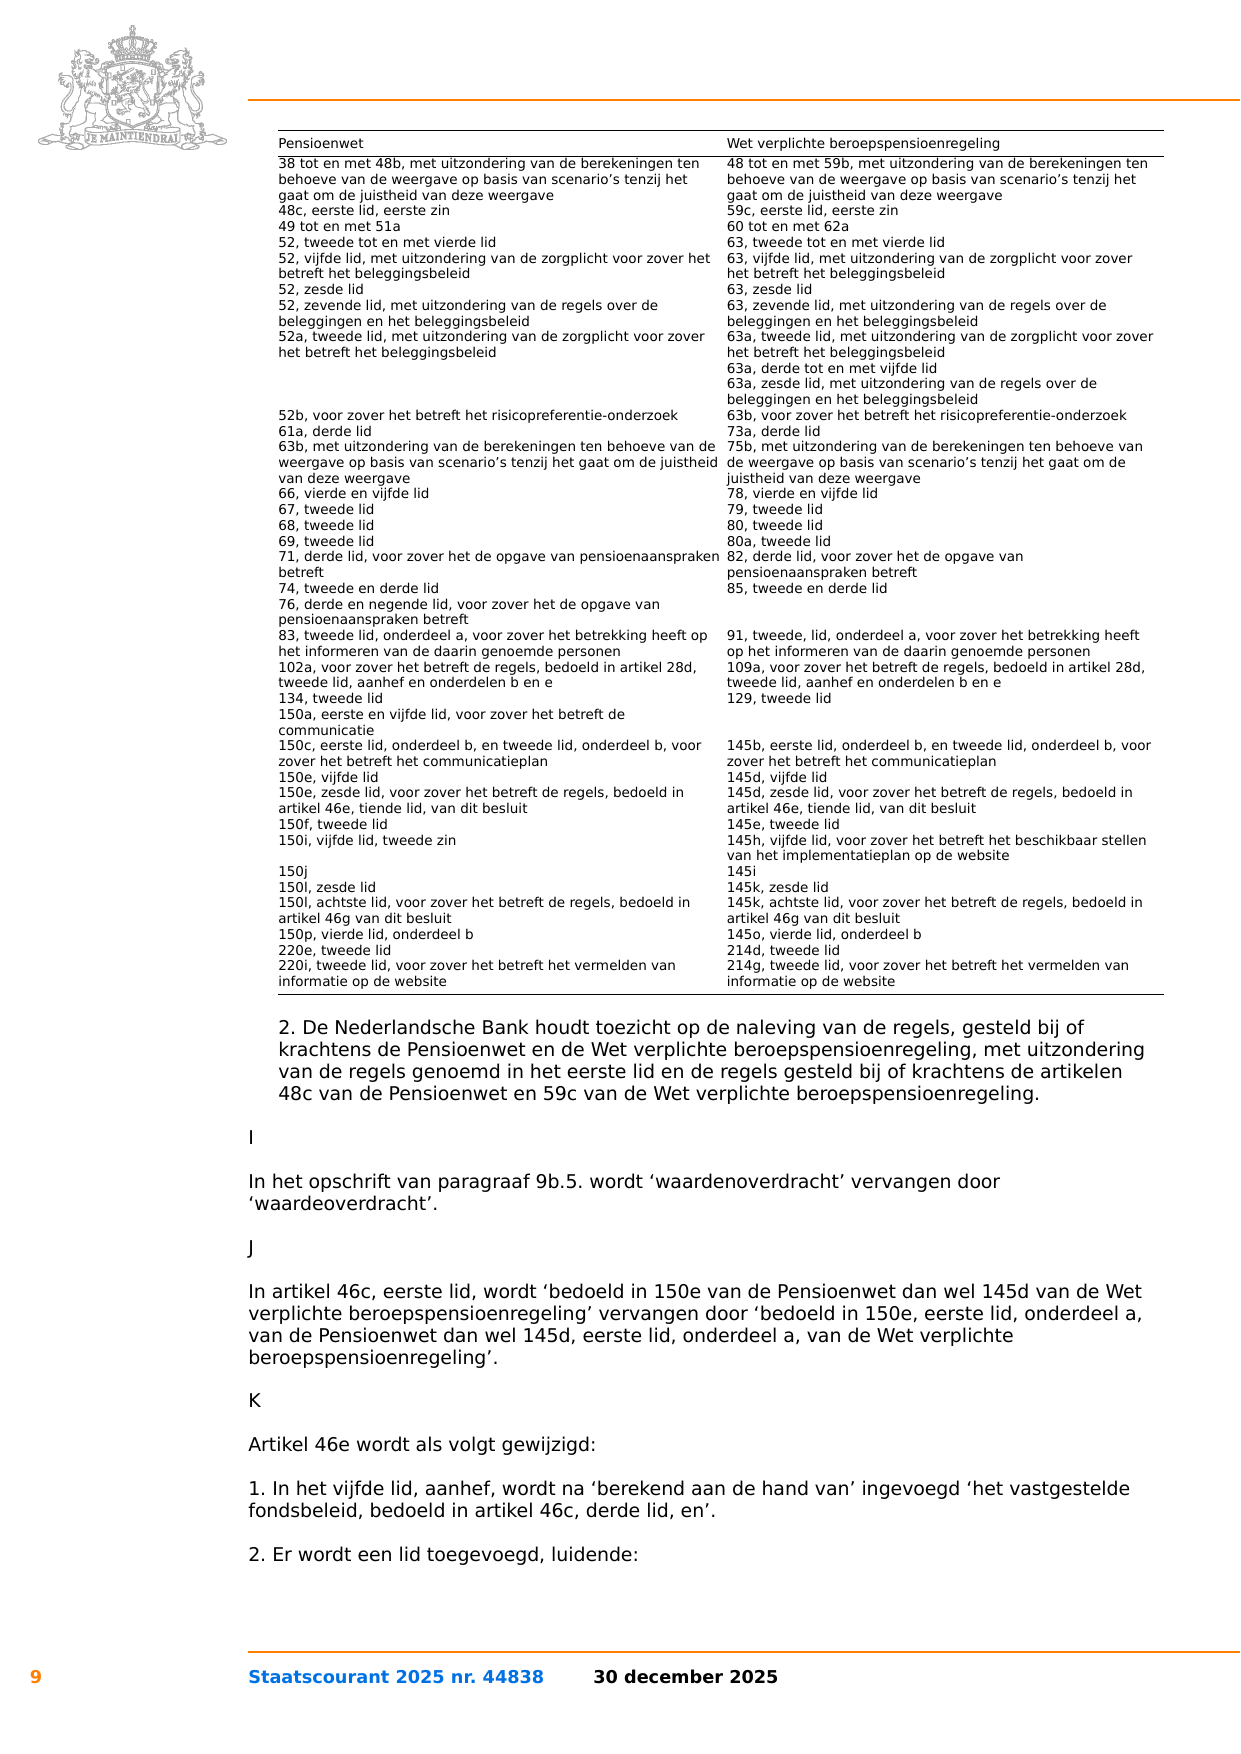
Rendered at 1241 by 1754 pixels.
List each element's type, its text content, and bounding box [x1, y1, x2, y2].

table_cell 60 tot en met 62a [721, 219, 1163, 235]
table_cell 48c, eerste lid, eerste zin [278, 203, 721, 219]
table_header Pensioenwet [278, 131, 721, 156]
table_cell 75b, met uitzondering van de berekeningen ten behoeve van de weergave op basis van scenario’s tenzij het gaat om de juistheid van deze weergave [721, 439, 1163, 486]
table_cell [278, 376, 721, 408]
text 2. Er wordt een lid toegevoegd, luidende: [248, 1544, 1163, 1566]
text I [248, 1127, 1163, 1149]
text 2. De Nederlandsche Bank houdt toezicht op de naleving van de regels, gesteld bij of krachtens de Pensioenwet en de Wet verplichte beroepspensioenregeling, met uitzondering van de regels genoemd in het eerste lid en de regels gesteld bij of krachtens de artikelen 48c van de Pensioenwet en 59c van de Wet verplichte beroepspensioenregeling. [278, 1017, 1163, 1105]
table_cell [721, 596, 1163, 628]
table_cell 150e, vijfde lid 150e, zesde lid, voor zover het betreft de regels, bedoeld in artikel 46e, tiende lid, van dit besluit [278, 770, 721, 817]
text In artikel 46c, eerste lid, wordt ‘bedoeld in 150e van de Pensioenwet dan wel 145d van de Wet verplichte beroepspensioenregeling’ vervangen door ‘bedoeld in 150e, eerste lid, onderdeel a, van de Pensioenwet dan wel 145d, eerste lid, onderdeel a, van de Wet verplichte beroepspensioenregeling’. [248, 1281, 1163, 1368]
table_cell 134, tweede lid [278, 691, 721, 707]
table_cell 150a, eerste en vijfde lid, voor zover het betreft de communicatie [278, 707, 721, 738]
table_cell 150c, eerste lid, onderdeel b, en tweede lid, onderdeel b, voor zover het betreft het communicatieplan [278, 738, 721, 769]
table_cell 52, zevende lid, met uitzondering van de regels over de beleggingen en het beleggingsbeleid [278, 298, 721, 329]
table_cell 145e, tweede lid [721, 817, 1163, 832]
table_cell 73a, derde lid [721, 424, 1163, 439]
table_cell 52, vijfde lid, met uitzondering van de zorgplicht voor zover het betreft het beleggingsbeleid [278, 250, 721, 282]
table_cell 214d, tweede lid [721, 943, 1163, 958]
table_cell 52a, tweede lid, met uitzondering van de zorgplicht voor zover het betreft het beleggingsbeleid [278, 329, 721, 361]
table_cell 109a, voor zover het betreft de regels, bedoeld in artikel 28d, tweede lid, aanhef en onderdelen b en e [721, 659, 1163, 691]
table_cell 61a, derde lid [278, 424, 721, 439]
table_cell 74, tweede en derde lid [278, 581, 721, 596]
table_cell 69, tweede lid [278, 534, 721, 549]
table_cell 79, tweede lid [721, 502, 1163, 518]
table_cell 68, tweede lid [278, 518, 721, 533]
table_cell 63, vijfde lid, met uitzondering van de zorgplicht voor zover het betreft het beleggingsbeleid [721, 250, 1163, 282]
table_cell 63, tweede tot en met vierde lid [721, 235, 1163, 250]
table_cell 145i [721, 864, 1163, 879]
text J [248, 1237, 1163, 1259]
table_cell 59c, eerste lid, eerste zin [721, 203, 1163, 219]
table_cell 150p, vierde lid, onderdeel b [278, 927, 721, 942]
table_cell 220e, tweede lid [278, 943, 721, 958]
table_cell 63a, zesde lid, met uitzondering van de regels over de beleggingen en het beleggingsbeleid [721, 376, 1163, 408]
table_cell 52, zesde lid [278, 282, 721, 298]
table_cell 150j [278, 864, 721, 879]
text In het opschrift van paragraaf 9b.5. wordt ‘waardenoverdracht’ vervangen door ‘waardeoverdracht’. [248, 1171, 1163, 1215]
table_cell 63, zesde lid [721, 282, 1163, 298]
table_cell 52, tweede tot en met vierde lid [278, 235, 721, 250]
table_cell 52b, voor zover het betreft het risicopreferentie-onderzoek [278, 408, 721, 423]
table_cell 48 tot en met 59b, met uitzondering van de berekeningen ten behoeve van de weergave op basis van scenario’s tenzij het gaat om de juistheid van deze weergave [721, 157, 1163, 203]
table_cell 49 tot en met 51a [278, 219, 721, 235]
table_cell 71, derde lid, voor zover het de opgave van pensioenaanspraken betreft [278, 549, 721, 581]
table_cell 91, tweede, lid, onderdeel a, voor zover het betrekking heeft op het informeren van de daarin genoemde personen [721, 628, 1163, 659]
table_cell 78, vierde en vijfde lid [721, 486, 1163, 502]
picture [38, 25, 227, 150]
table_cell 145h, vijfde lid, voor zover het betreft het beschikbaar stellen van het implementatieplan op de website [721, 833, 1163, 864]
table_cell 150f, tweede lid [278, 817, 721, 832]
table_cell 63, zevende lid, met uitzondering van de regels over de beleggingen en het beleggingsbeleid [721, 298, 1163, 329]
table_cell 80, tweede lid [721, 518, 1163, 533]
table_cell 82, derde lid, voor zover het de opgave van pensioenaanspraken betreft [721, 549, 1163, 581]
text K [248, 1390, 1163, 1412]
table_cell 214g, tweede lid, voor zover het betreft het vermelden van informatie op de website [721, 958, 1163, 994]
table_cell 67, tweede lid [278, 502, 721, 518]
table_cell 38 tot en met 48b, met uitzondering van de berekeningen ten behoeve van de weergave op basis van scenario’s tenzij het gaat om de juistheid van deze weergave [278, 157, 721, 203]
table_cell 102a, voor zover het betreft de regels, bedoeld in artikel 28d, tweede lid, aanhef en onderdelen b en e [278, 659, 721, 691]
table_cell 63b, voor zover het betreft het risicopreferentie-onderzoek [721, 408, 1163, 423]
table_cell 80a, tweede lid [721, 534, 1163, 549]
table_cell 129, tweede lid [721, 691, 1163, 707]
table_cell 220i, tweede lid, voor zover het betreft het vermelden van informatie op de website [278, 958, 721, 994]
text 1. In het vijfde lid, aanhef, wordt na ‘berekend aan de hand van’ ingevoegd ‘het vastgestelde fondsbeleid, bedoeld in artikel 46c, derde lid, en’. [248, 1478, 1163, 1522]
table_cell 63a, derde tot en met vijfde lid [721, 361, 1163, 376]
table_cell 145o, vierde lid, onderdeel b [721, 927, 1163, 942]
text Artikel 46e wordt als volgt gewijzigd: [248, 1434, 1163, 1456]
table_cell [721, 707, 1163, 738]
table_cell 63a, tweede lid, met uitzondering van de zorgplicht voor zover het betreft het beleggingsbeleid [721, 329, 1163, 361]
table_cell 63b, met uitzondering van de berekeningen ten behoeve van de weergave op basis van scenario’s tenzij het gaat om de juistheid van deze weergave [278, 439, 721, 486]
table_cell 145b, eerste lid, onderdeel b, en tweede lid, onderdeel b, voor zover het betreft het communicatieplan [721, 738, 1163, 769]
table_cell [278, 361, 721, 376]
table_cell 85, tweede en derde lid [721, 581, 1163, 596]
table_cell 76, derde en negende lid, voor zover het de opgave van pensioenaanspraken betreft [278, 596, 721, 628]
table_cell 66, vierde en vijfde lid [278, 486, 721, 502]
table_cell 150i, vijfde lid, tweede zin [278, 833, 721, 864]
table_cell 145d, vijfde lid 145d, zesde lid, voor zover het betreft de regels, bedoeld in artikel 46e, tiende lid, van dit besluit [721, 770, 1163, 817]
table_cell 145k, zesde lid 145k, achtste lid, voor zover het betreft de regels, bedoeld in artikel 46g van dit besluit [721, 880, 1163, 927]
table_cell 150l, zesde lid 150l, achtste lid, voor zover het betreft de regels, bedoeld in artikel 46g van dit besluit [278, 880, 721, 927]
table_header Wet verplichte beroepspensioenregeling [721, 131, 1163, 156]
table_cell 83, tweede lid, onderdeel a, voor zover het betrekking heeft op het informeren van de daarin genoemde personen [278, 628, 721, 659]
